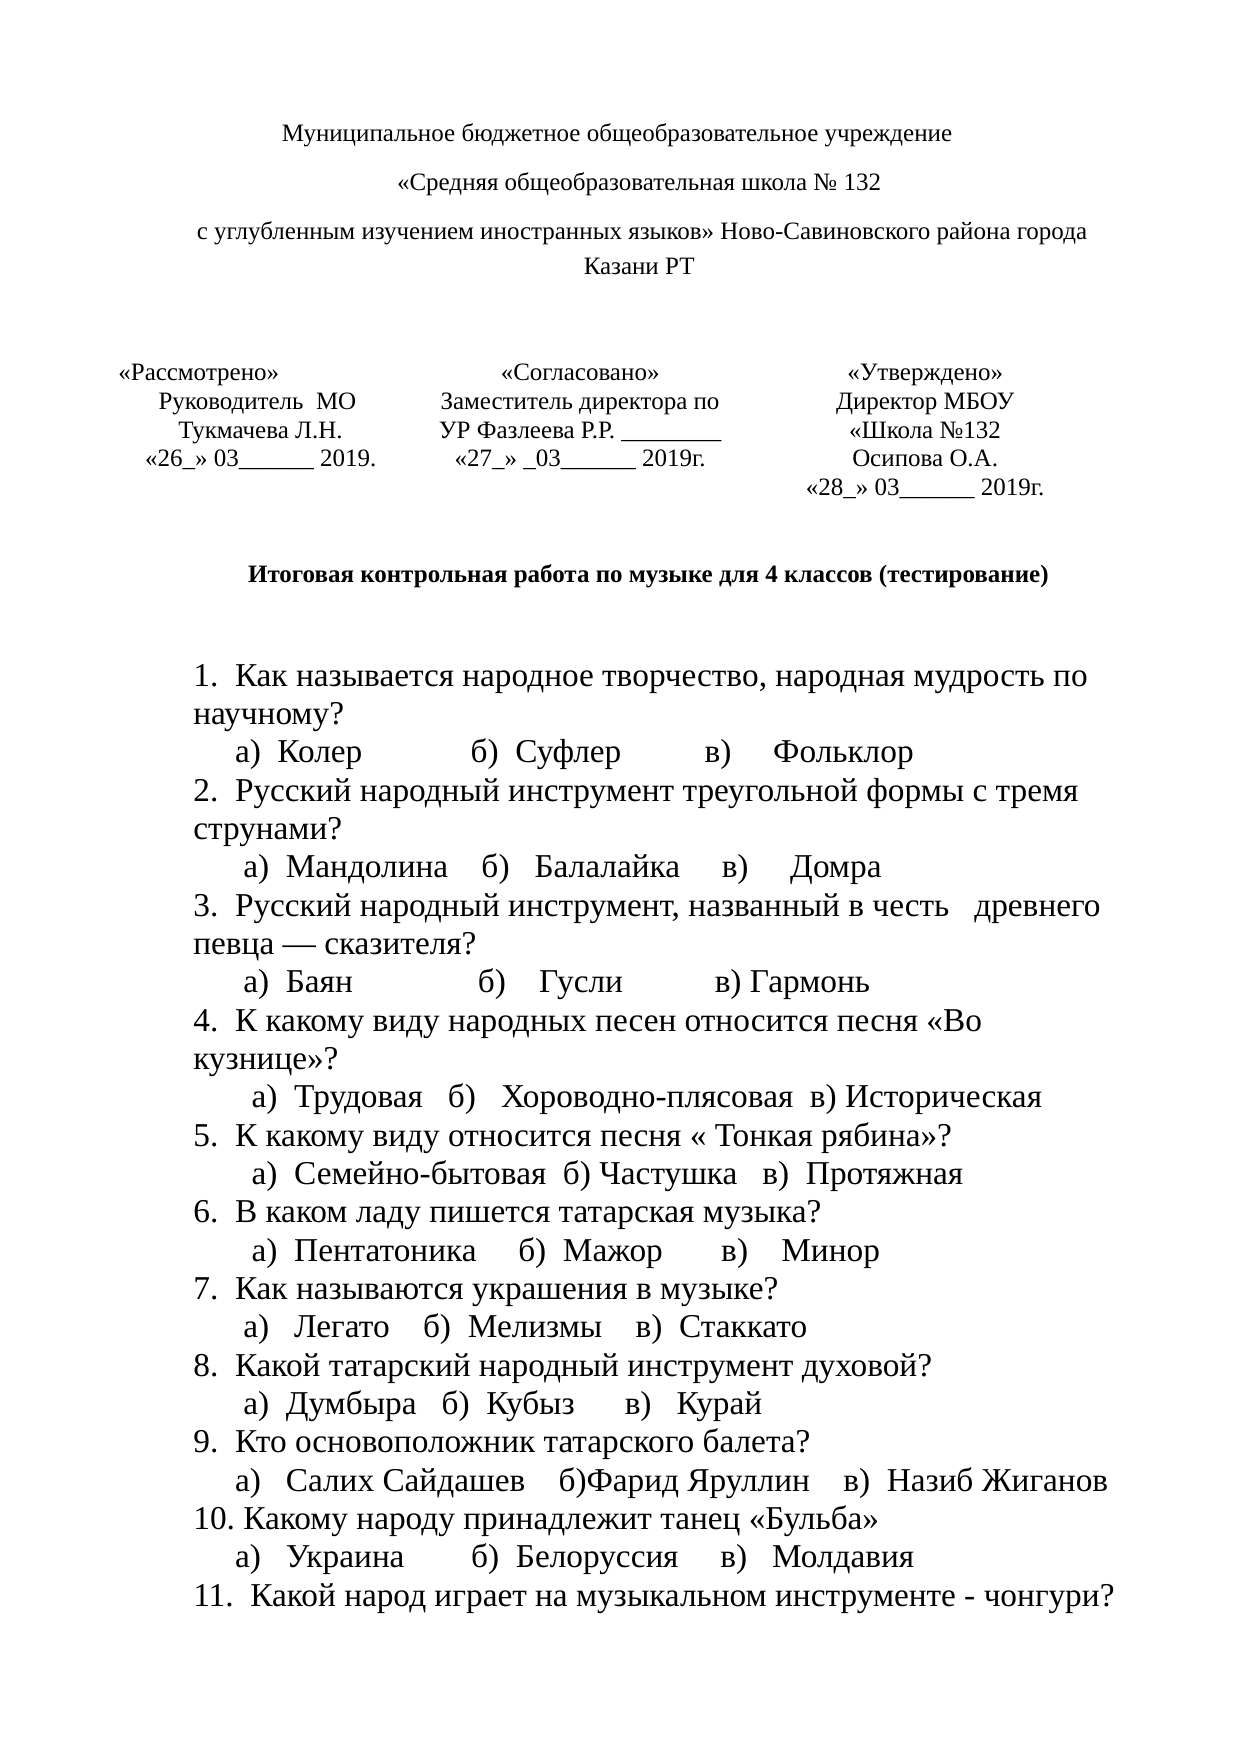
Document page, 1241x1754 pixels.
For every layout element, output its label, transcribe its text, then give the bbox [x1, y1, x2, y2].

text Итоговая контрольная работа по музыке для 4 классов (тестирование) [118, 559, 1122, 588]
text 4. К какому виду народных песен относится песня «Во кузнице»? [193, 1000, 1122, 1076]
text 9. Кто основоположник татарского балета? [193, 1421, 1122, 1460]
text а) Пентатоника б) Мажор в) Минор [193, 1230, 1122, 1268]
text 8. Какой татарский народный инструмент духовой? [193, 1345, 1122, 1383]
text а) Украина б) Белоруссия в) Молдавия [193, 1536, 1122, 1575]
text 6. В каком ладу пишется татарская музыка? [193, 1191, 1122, 1230]
text а) Колер б) Суфлер в) Фольклор [193, 731, 1122, 770]
text Муниципальное бюджетное общеобразовательное учреждение [118, 118, 1122, 147]
text а) Баян б) Гусли в) Гармонь [193, 961, 1122, 1000]
text а) Думбыра б) Кубыз в) Курай [193, 1383, 1122, 1421]
text 5. К какому виду относится песня « Тонкая рябина»? [193, 1115, 1122, 1153]
table_header «Рассмотрено» Руководитель МО Тукмачева Л.Н. «26_» 03______ 2019. [107, 300, 414, 516]
text 2. Русский народный инструмент треугольной формы с тремя струнами? [193, 770, 1122, 846]
text 11. Какой народ играет на музыкальном инструменте - чонгури? [193, 1575, 1122, 1613]
text 3. Русский народный инструмент, названный в честь древнего певца — сказителя? [193, 885, 1122, 961]
text с углубленным изучением иностранных языков» Ново-Савиновского района города Казани РТ [156, 216, 1122, 279]
text 10. Какому народу принадлежит танец «Бульба» [193, 1498, 1122, 1536]
text а) Трудовая б) Хороводно-плясовая в) Историческая [193, 1076, 1122, 1115]
text а) Семейно-бытовая б) Частушка в) Протяжная [193, 1153, 1122, 1191]
text а) Мандолина б) Балалайка в) Домра [193, 846, 1122, 885]
text «Средняя общеобразовательная школа № 132 [156, 167, 1122, 196]
table_header «Согласовано» Заместитель директора по УР Фазлеева Р.Р. ________ «27_» _03______ 2019г. [414, 300, 746, 516]
table_header «Утверждено» Директор МБОУ «Школа №132 Осипова О.А. «28_» 03______ 2019г. [746, 300, 1104, 516]
text а) Салих Сайдашев б)Фарид Яруллин в) Назиб Жиганов [193, 1460, 1122, 1498]
text 1. Как называется народное творчество, народная мудрость по научному? [193, 655, 1122, 731]
text 7. Как называются украшения в музыке? [193, 1268, 1122, 1306]
text а) Легато б) Мелизмы в) Стаккато [193, 1306, 1122, 1345]
